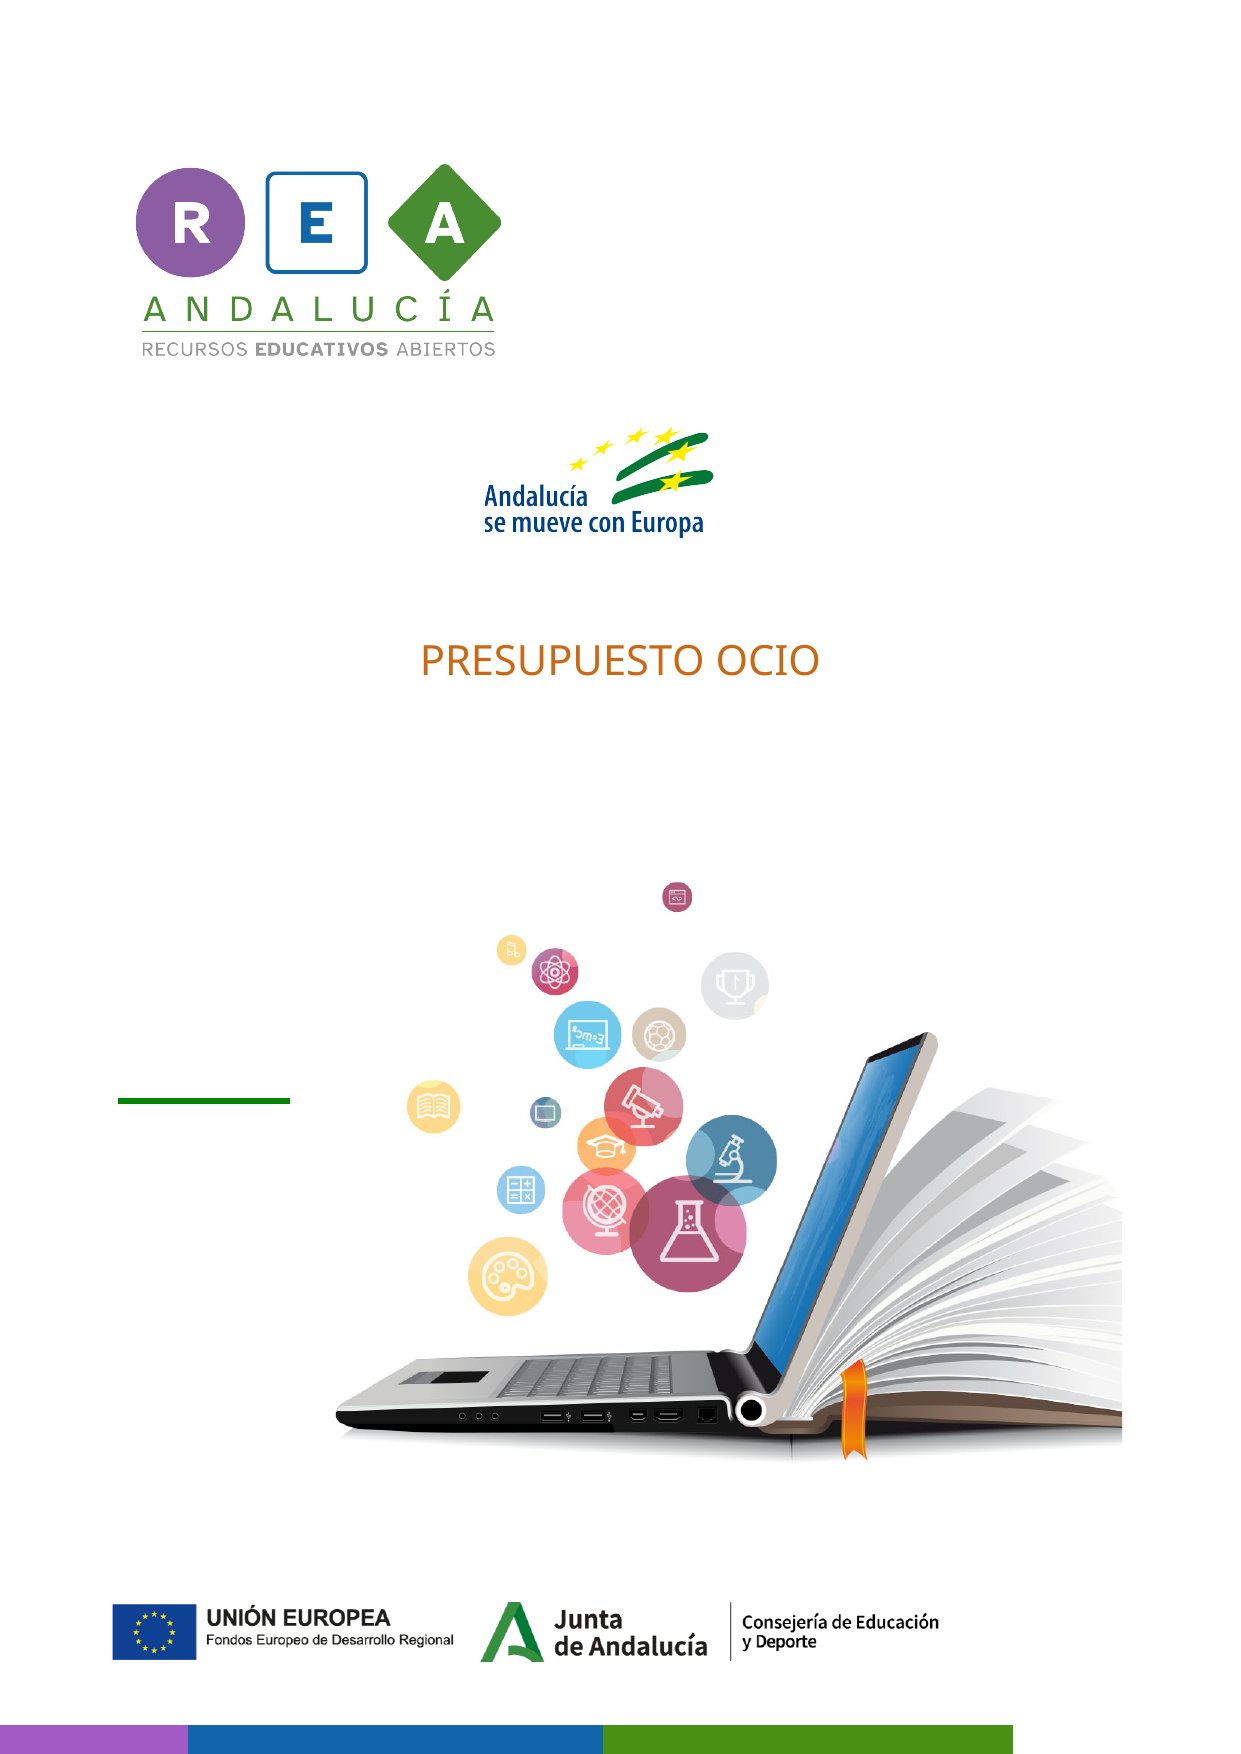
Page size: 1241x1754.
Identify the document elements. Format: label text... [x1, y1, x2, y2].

picture [118, 147, 520, 384]
picture [0, 1516, 1013, 1754]
picture [290, 849, 1123, 1491]
title PRESUPUESTO OCIO [118, 631, 1122, 687]
picture [484, 427, 715, 538]
